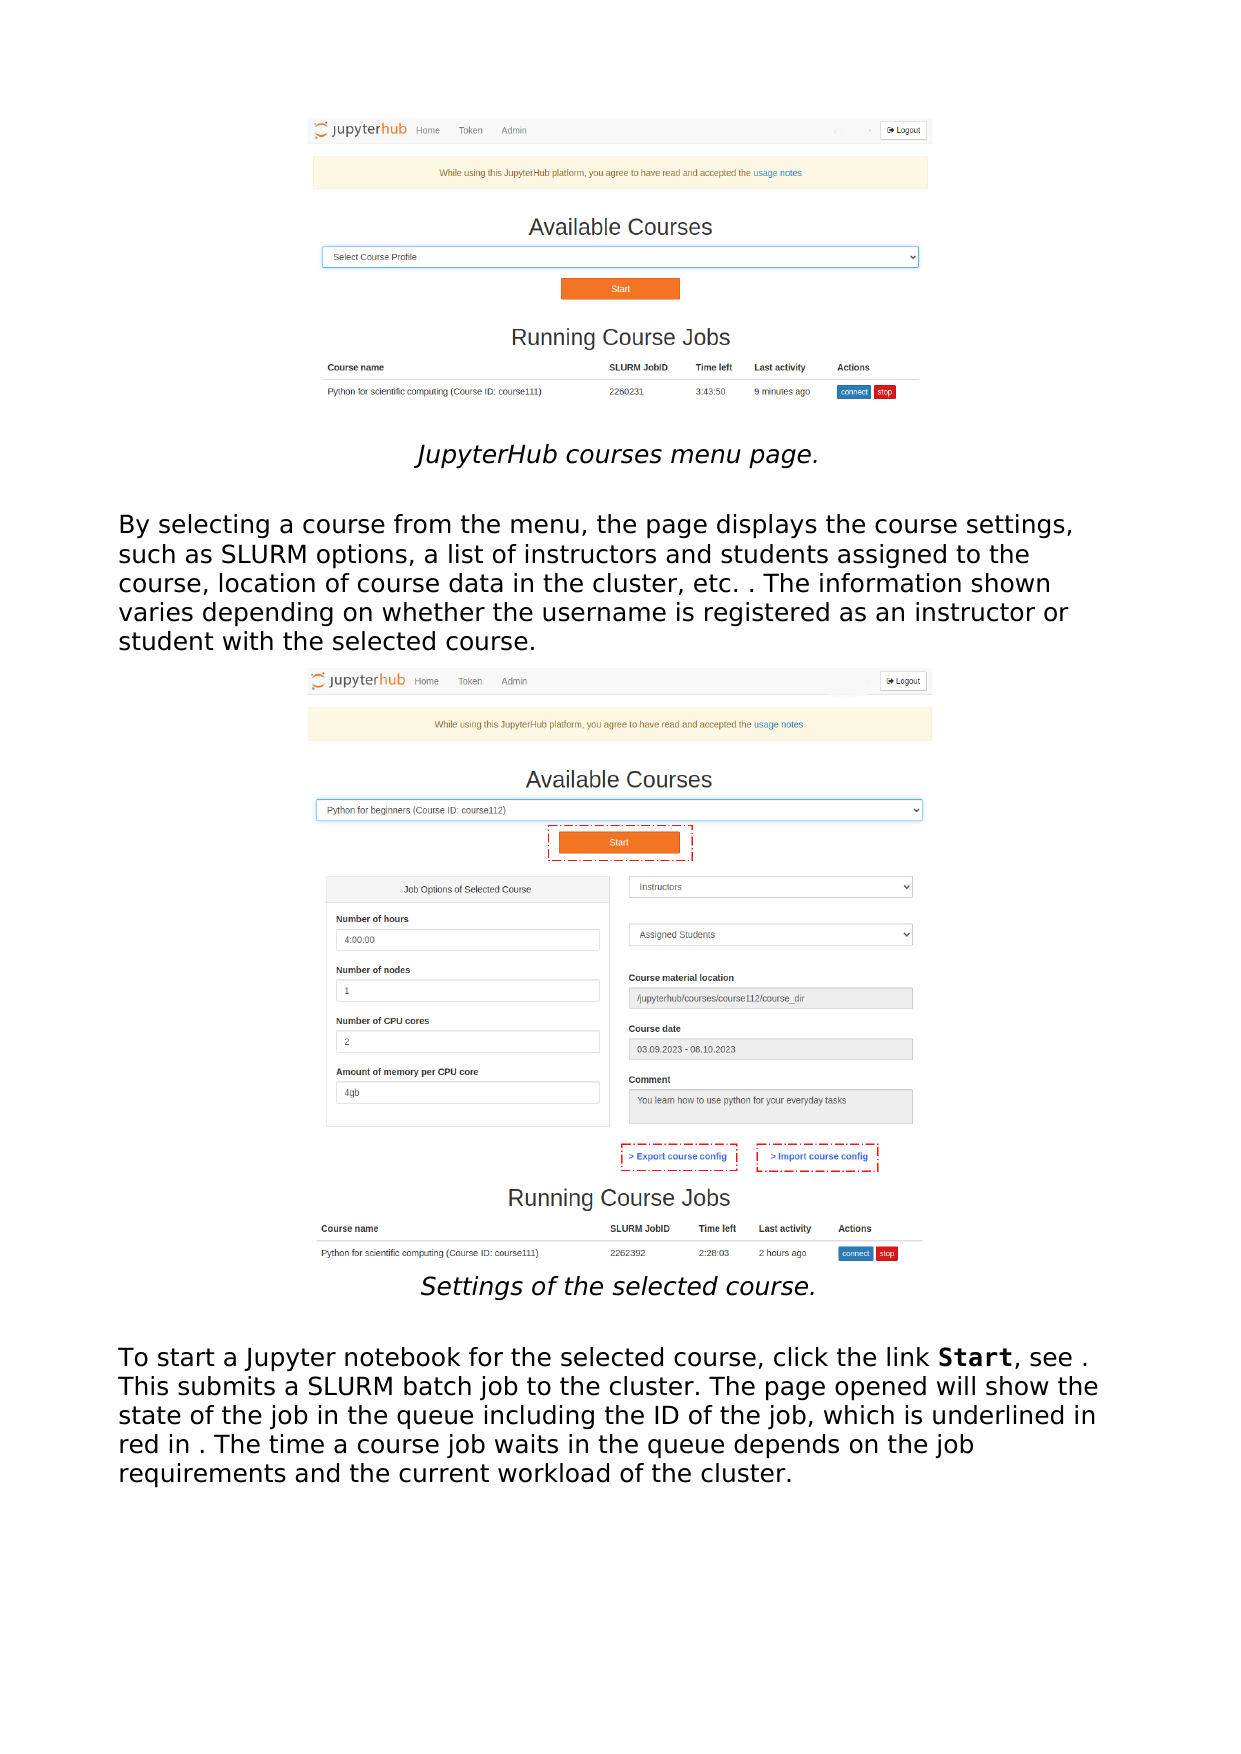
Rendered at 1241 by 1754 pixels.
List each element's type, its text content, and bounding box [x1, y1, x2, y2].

text Settings of the selected course. [308, 1272, 933, 1301]
text JupyterHub courses menu page. [308, 440, 933, 469]
text By selecting a course from the menu, the page displays the course settings, such as SLURM options, a list of instructors and students assigned to the course, location of course data in the cluster, etc. . The information shown varies depending on whether the username is registered as an instructor or student with the selected course. [118, 511, 1122, 656]
picture [307, 668, 933, 1272]
text To start a Jupyter notebook for the selected course, click the link Start, see . This submits a SLURM batch job to the cluster. The page opened will show the state of the job in the queue including the ID of the job, which is underlined in red in . The time a course job waits in the queue depends on the job requirements and the current workload of the cluster. [118, 1343, 1122, 1489]
picture [307, 118, 933, 440]
